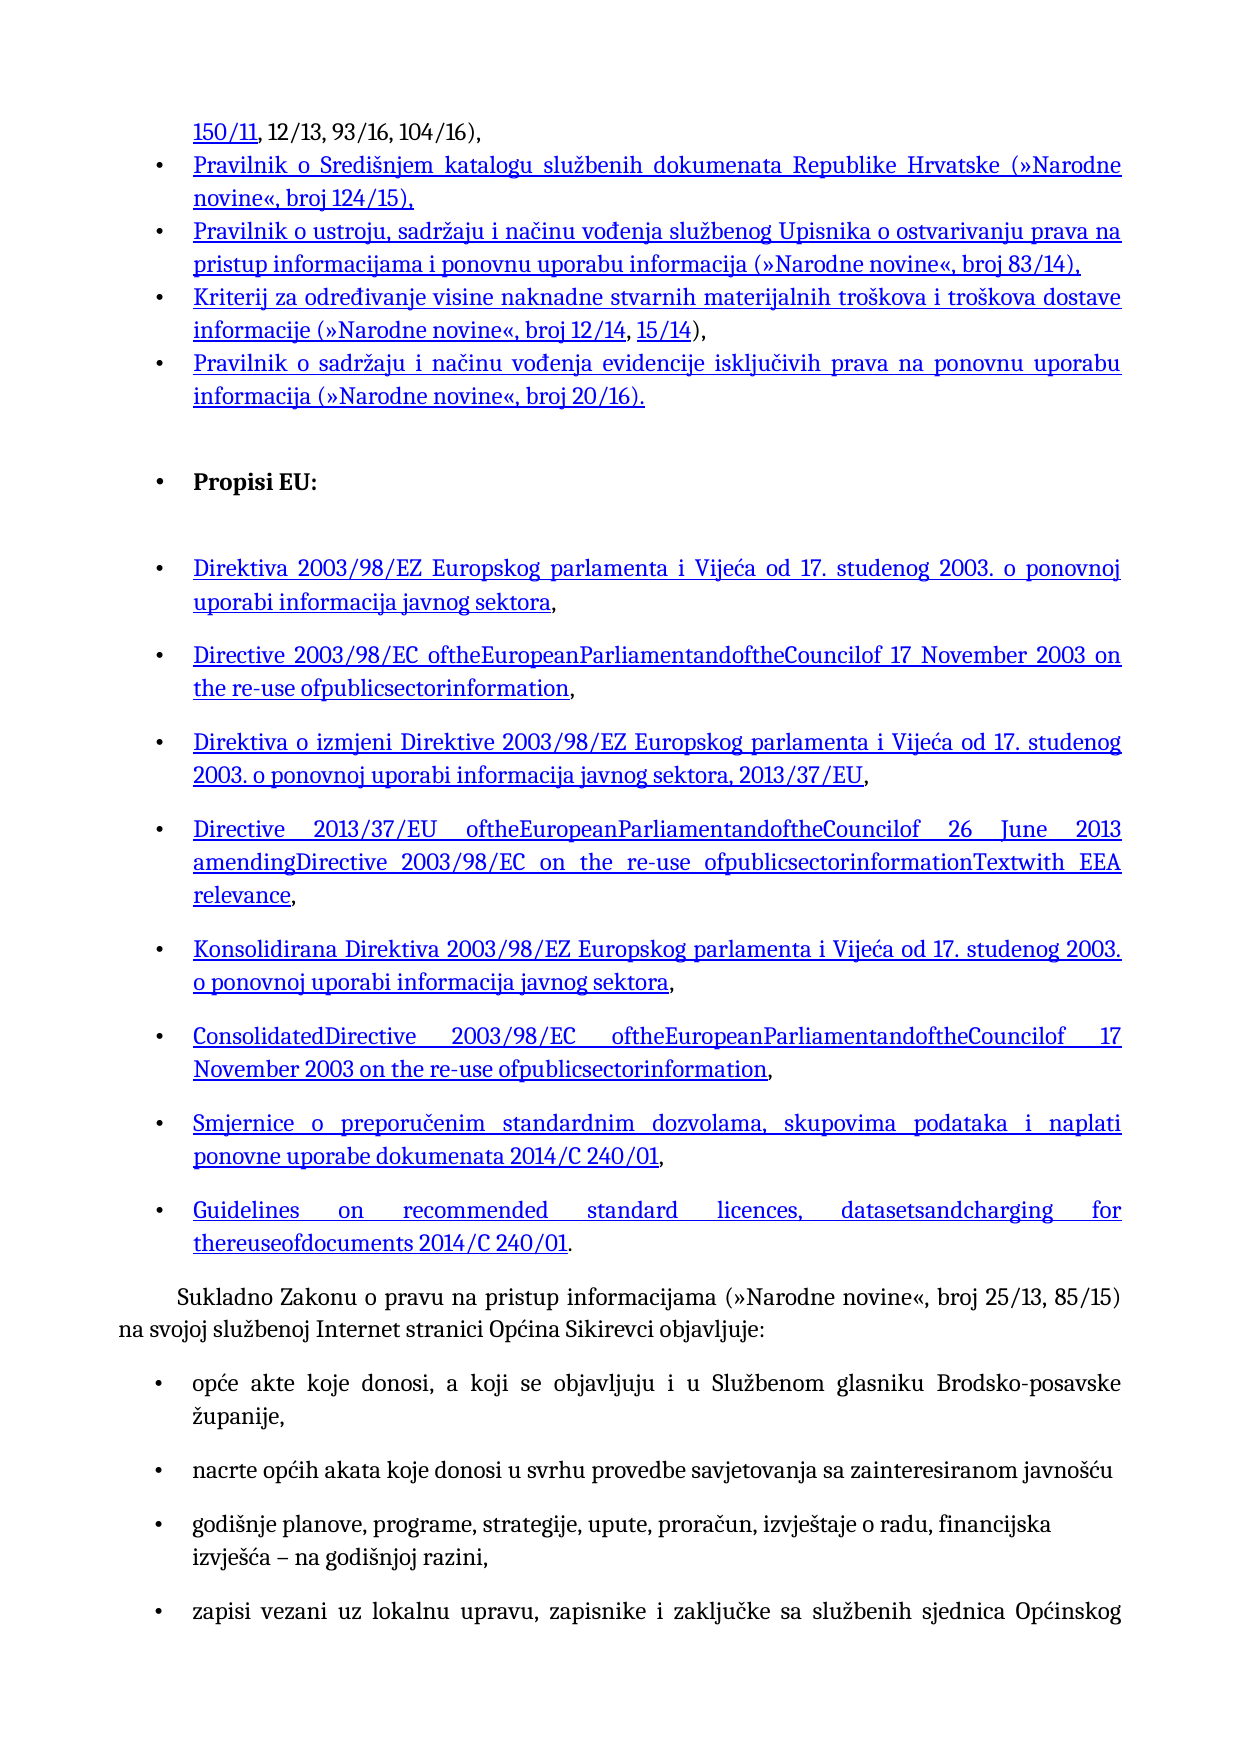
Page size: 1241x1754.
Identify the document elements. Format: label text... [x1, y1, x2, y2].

list opće akte koje donosi, a koji se objavljuju i u Službenom glasniku Brodsko-posavske županije, [154, 1369, 1122, 1431]
list zapisi vezani uz lokalnu upravu, zapisnike i zaključke sa službenih sjednica Općinskog [154, 1597, 1122, 1626]
list Directive 2003/98/EC oftheEuropeanParliamentandoftheCouncilof 17 November 2003 on the re-use ofpublicsectorinformation, [156, 641, 1122, 703]
list Propisi EU: [156, 468, 1122, 497]
list Pravilnik o Središnjem katalogu službenih dokumenata Republike Hrvatske (»Narodne novine«, broj 124/15), [156, 151, 1122, 213]
list Direktiva 2003/98/EZ Europskog parlamenta i Vijeća od 17. studenog 2003. o ponovnoj uporabi informacija javnog sektora, [156, 554, 1122, 616]
list Kriterij za određivanje visine naknadne stvarnih materijalnih troškova i troškova dostave informacije (»Narodne novine«, broj 12/14, 15/14), [156, 283, 1122, 345]
list godišnje planove, programe, strategije, upute, proračun, izvještaje o radu, financijska izvješća – na godišnjoj razini, [154, 1510, 1122, 1572]
list 150/11, 12/13, 93/16, 104/16), [156, 118, 1122, 147]
list Smjernice o preporučenim standardnim dozvolama, skupovima podataka i naplati ponovne uporabe dokumenata 2014/C 240/01, [156, 1109, 1122, 1170]
list Konsolidirana Direktiva 2003/98/EZ Europskog parlamenta i Vijeća od 17. studenog 2003. o ponovnoj uporabi informacija javnog sektora, [156, 935, 1122, 997]
list nacrte općih akata koje donosi u svrhu provedbe savjetovanja sa zainteresiranom javnošću [154, 1456, 1122, 1485]
text Sukladno Zakonu o pravu na pristup informacijama (»Narodne novine«, broj 25/13, 85/15) na svojoj službenoj Internet stranici Općina Sikirevci objavljuje: [118, 1282, 1122, 1344]
list Directive 2013/37/EU oftheEuropeanParliamentandoftheCouncilof 26 June 2013 amendingDirective 2003/98/EC on the re-use ofpublicsectorinformationTextwith EEA relevance, [156, 815, 1122, 910]
list ConsolidatedDirective 2003/98/EC oftheEuropeanParliamentandoftheCouncilof 17 November 2003 on the re-use ofpublicsectorinformation, [156, 1022, 1122, 1083]
list Pravilnik o ustroju, sadržaju i načinu vođenja službenog Upisnika o ostvarivanju prava na pristup informacijama i ponovnu uporabu informacija (»Narodne novine«, broj 83/14), [156, 217, 1122, 279]
list Guidelines on recommended standard licences, datasetsandcharging for thereuseofdocuments 2014/C 240/01. [156, 1196, 1122, 1257]
list Pravilnik o sadržaju i načinu vođenja evidencije isključivih prava na ponovnu uporabu informacija (»Narodne novine«, broj 20/16). [156, 349, 1122, 411]
list Direktiva o izmjeni Direktive 2003/98/EZ Europskog parlamenta i Vijeća od 17. studenog 2003. o ponovnoj uporabi informacija javnog sektora, 2013/37/EU, [156, 728, 1122, 790]
